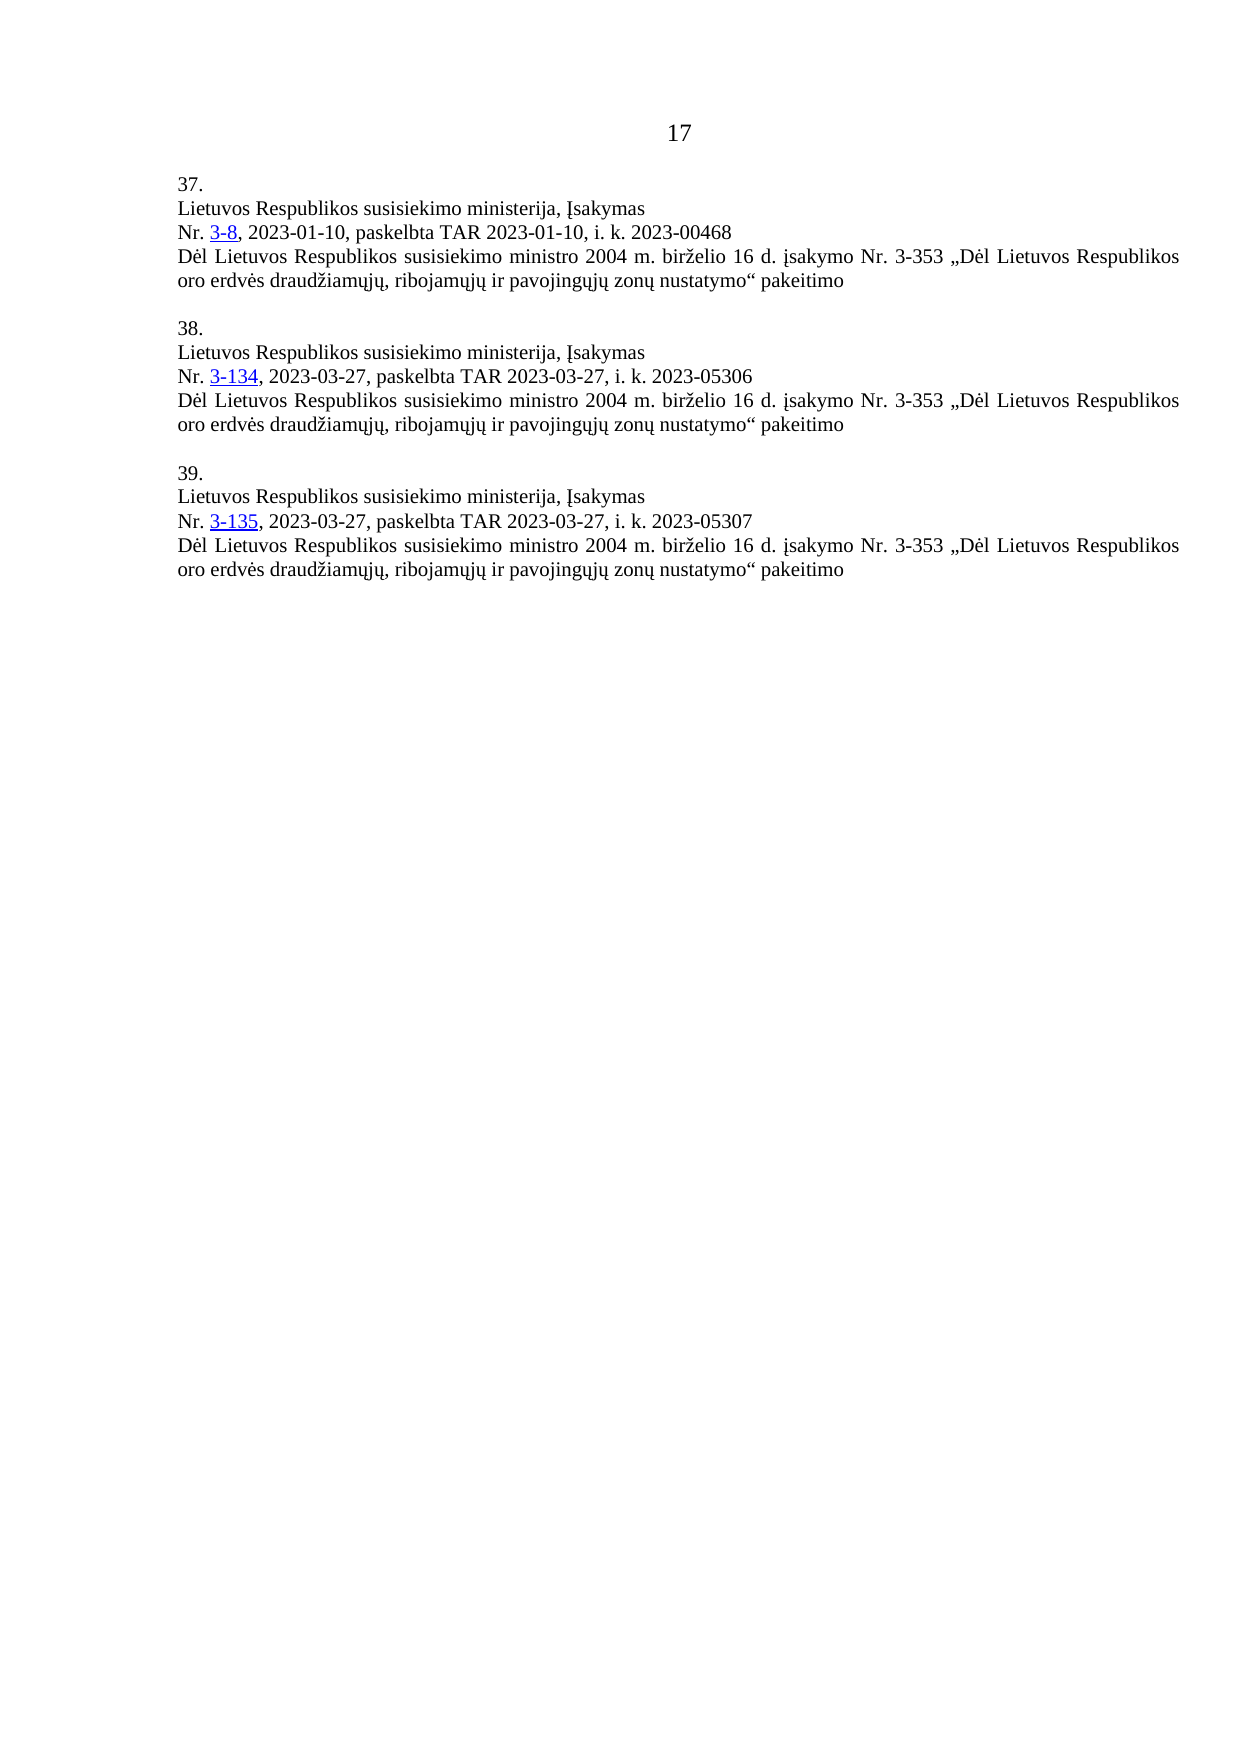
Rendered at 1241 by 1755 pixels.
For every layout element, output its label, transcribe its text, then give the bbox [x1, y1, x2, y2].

text Nr. 3-8, 2023-01-10, paskelbta TAR 2023-01-10, i. k. 2023-00468 [177, 220, 1181, 244]
text Dėl Lietuvos Respublikos susisiekimo ministro 2004 m. birželio 16 d. įsakymo Nr. 3-353 „Dėl Lietuvos Respublikos oro erdvės draudžiamųjų, ribojamųjų ir pavojingųjų zonų nustatymo“ pakeitimo [177, 388, 1181, 436]
text Lietuvos Respublikos susisiekimo ministerija, Įsakymas [177, 340, 1181, 364]
text Nr. 3-135, 2023-03-27, paskelbta TAR 2023-03-27, i. k. 2023-05307 [177, 508, 1181, 533]
text Dėl Lietuvos Respublikos susisiekimo ministro 2004 m. birželio 16 d. įsakymo Nr. 3-353 „Dėl Lietuvos Respublikos oro erdvės draudžiamųjų, ribojamųjų ir pavojingųjų zonų nustatymo“ pakeitimo [177, 533, 1181, 581]
text Lietuvos Respublikos susisiekimo ministerija, Įsakymas [177, 196, 1181, 220]
text 39. [177, 460, 1181, 484]
text Lietuvos Respublikos susisiekimo ministerija, Įsakymas [177, 484, 1181, 508]
text 37. [177, 172, 1181, 196]
text 38. [177, 316, 1181, 340]
text Dėl Lietuvos Respublikos susisiekimo ministro 2004 m. birželio 16 d. įsakymo Nr. 3-353 „Dėl Lietuvos Respublikos oro erdvės draudžiamųjų, ribojamųjų ir pavojingųjų zonų nustatymo“ pakeitimo [177, 244, 1181, 292]
text Nr. 3-134, 2023-03-27, paskelbta TAR 2023-03-27, i. k. 2023-05306 [177, 364, 1181, 388]
